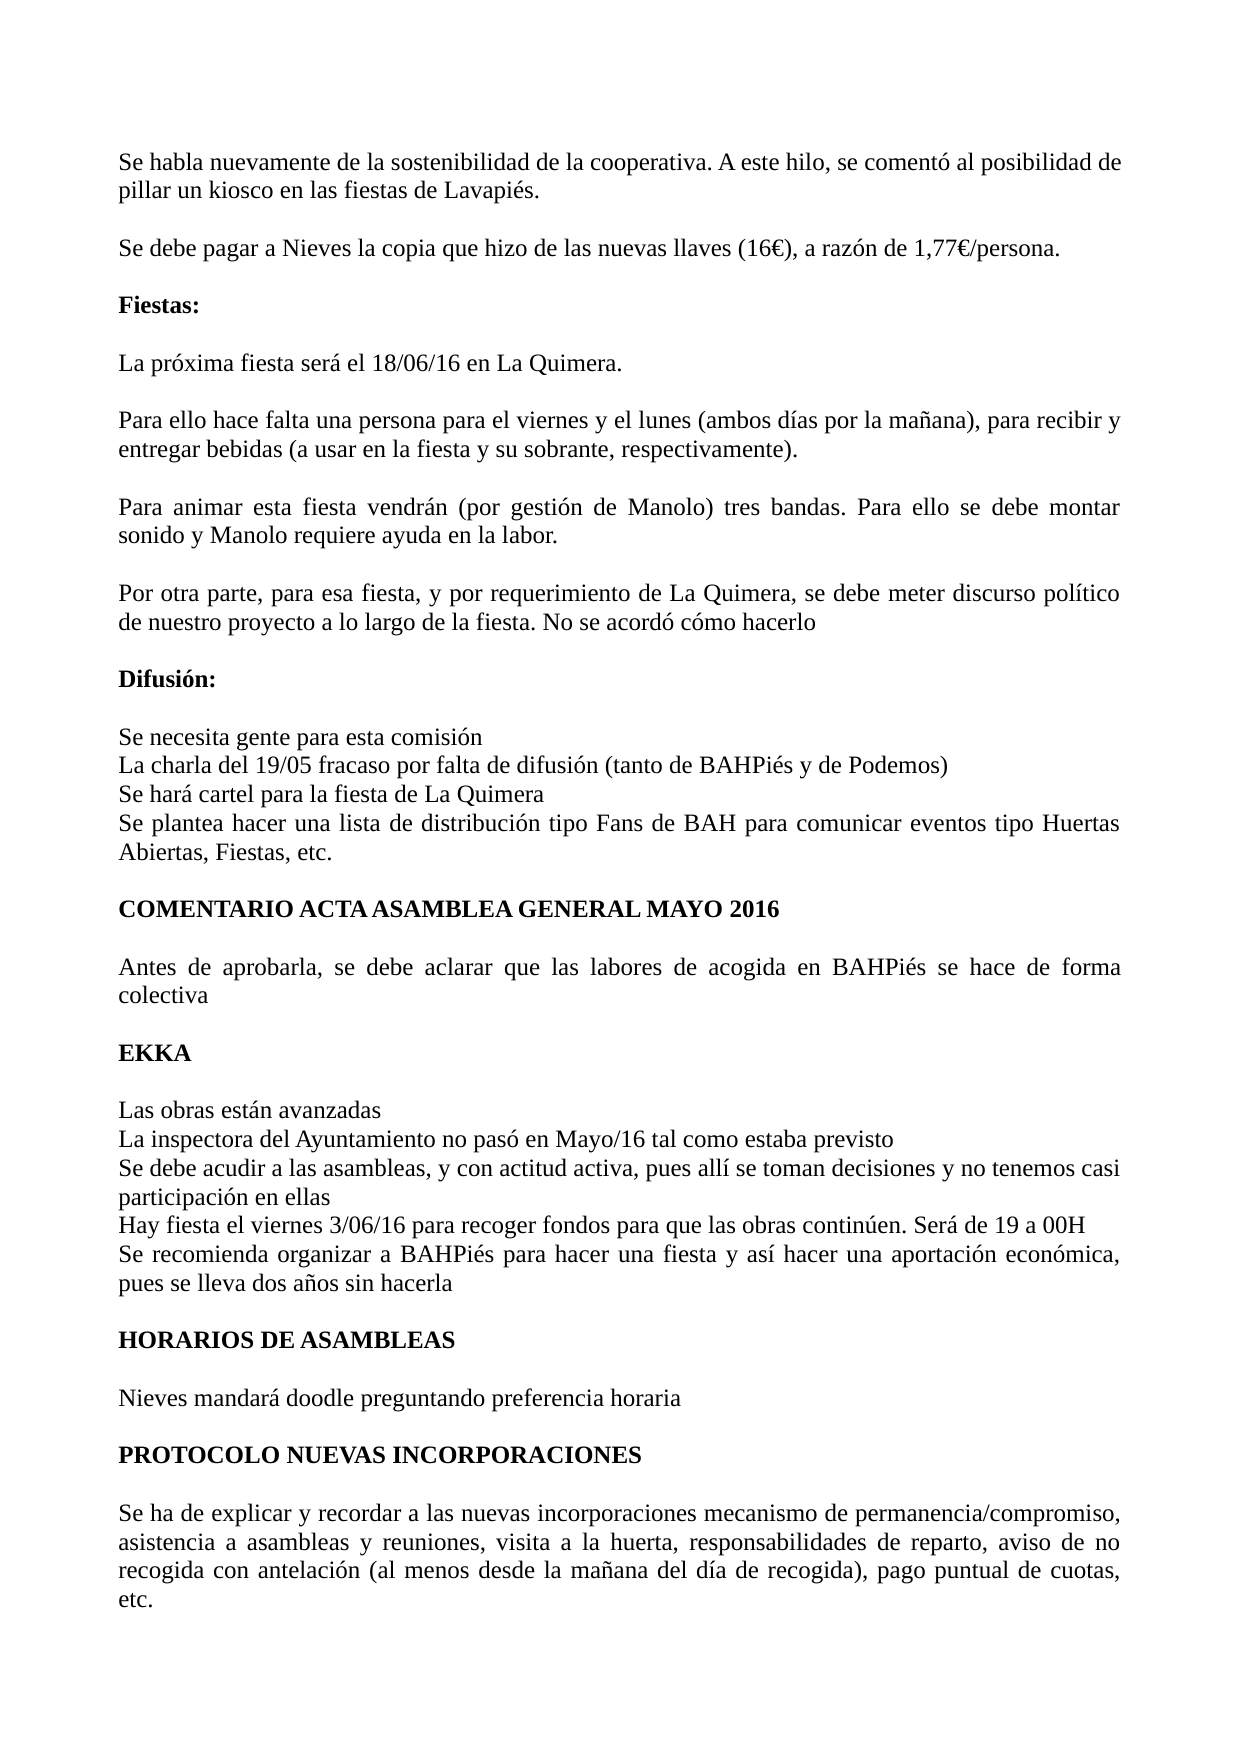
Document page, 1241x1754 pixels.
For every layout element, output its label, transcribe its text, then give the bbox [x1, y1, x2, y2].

text PROTOCOLO NUEVAS INCORPORACIONES [118, 1441, 1122, 1469]
text HORARIOS DE ASAMBLEAS [118, 1326, 1122, 1354]
text Para animar esta fiesta vendrán (por gestión de Manolo) tres bandas. Para ello se debe montar sonido y Manolo requiere ayuda en la labor. [118, 492, 1122, 549]
text Se hará cartel para la fiesta de La Quimera [118, 779, 1122, 808]
text Se necesita gente para esta comisión [118, 722, 1122, 751]
text Nieves mandará doodle preguntando preferencia horaria [118, 1383, 1122, 1412]
text Antes de aprobarla, se debe aclarar que las labores de acogida en BAHPiés se hace de forma colectiva [118, 952, 1122, 1009]
text Se ha de explicar y recordar a las nuevas incorporaciones mecanismo de permanencia/compromiso, asistencia a asambleas y reuniones, visita a la huerta, responsabilidades de reparto, aviso de no recogida con antelación (al menos desde la mañana del día de recogida), pago puntual de cuotas, etc. [118, 1498, 1122, 1613]
text EKKA [118, 1038, 1122, 1067]
text Fiestas: [118, 291, 1122, 319]
text Difusión: [118, 664, 1122, 693]
text Se recomienda organizar a BAHPiés para hacer una fiesta y así hacer una aportación económica, pues se lleva dos años sin hacerla [118, 1239, 1122, 1297]
text La inspectora del Ayuntamiento no pasó en Mayo/16 tal como estaba previsto [118, 1124, 1122, 1153]
text Por otra parte, para esa fiesta, y por requerimiento de La Quimera, se debe meter discurso político de nuestro proyecto a lo largo de la fiesta. No se acordó cómo hacerlo [118, 578, 1122, 636]
text Hay fiesta el viernes 3/06/16 para recoger fondos para que las obras continúen. Será de 19 a 00H [118, 1211, 1122, 1239]
text COMENTARIO ACTA ASAMBLEA GENERAL MAYO 2016 [118, 894, 1122, 923]
text Se plantea hacer una lista de distribución tipo Fans de BAH para comunicar eventos tipo Huertas Abiertas, Fiestas, etc. [118, 808, 1122, 866]
text Se habla nuevamente de la sostenibilidad de la cooperativa. A este hilo, se comentó al posibilidad de pillar un kiosco en las fiestas de Lavapiés. [118, 147, 1122, 204]
text Las obras están avanzadas [118, 1096, 1122, 1124]
text Para ello hace falta una persona para el viernes y el lunes (ambos días por la mañana), para recibir y entregar bebidas (a usar en la fiesta y su sobrante, respectivamente). [118, 406, 1122, 463]
text Se debe pagar a Nieves la copia que hizo de las nuevas llaves (16€), a razón de 1,77€/persona. [118, 233, 1122, 262]
text La próxima fiesta será el 18/06/16 en La Quimera. [118, 348, 1122, 377]
text Se debe acudir a las asambleas, y con actitud activa, pues allí se toman decisiones y no tenemos casi participación en ellas [118, 1153, 1122, 1211]
text La charla del 19/05 fracaso por falta de difusión (tanto de BAHPiés y de Podemos) [118, 751, 1122, 779]
